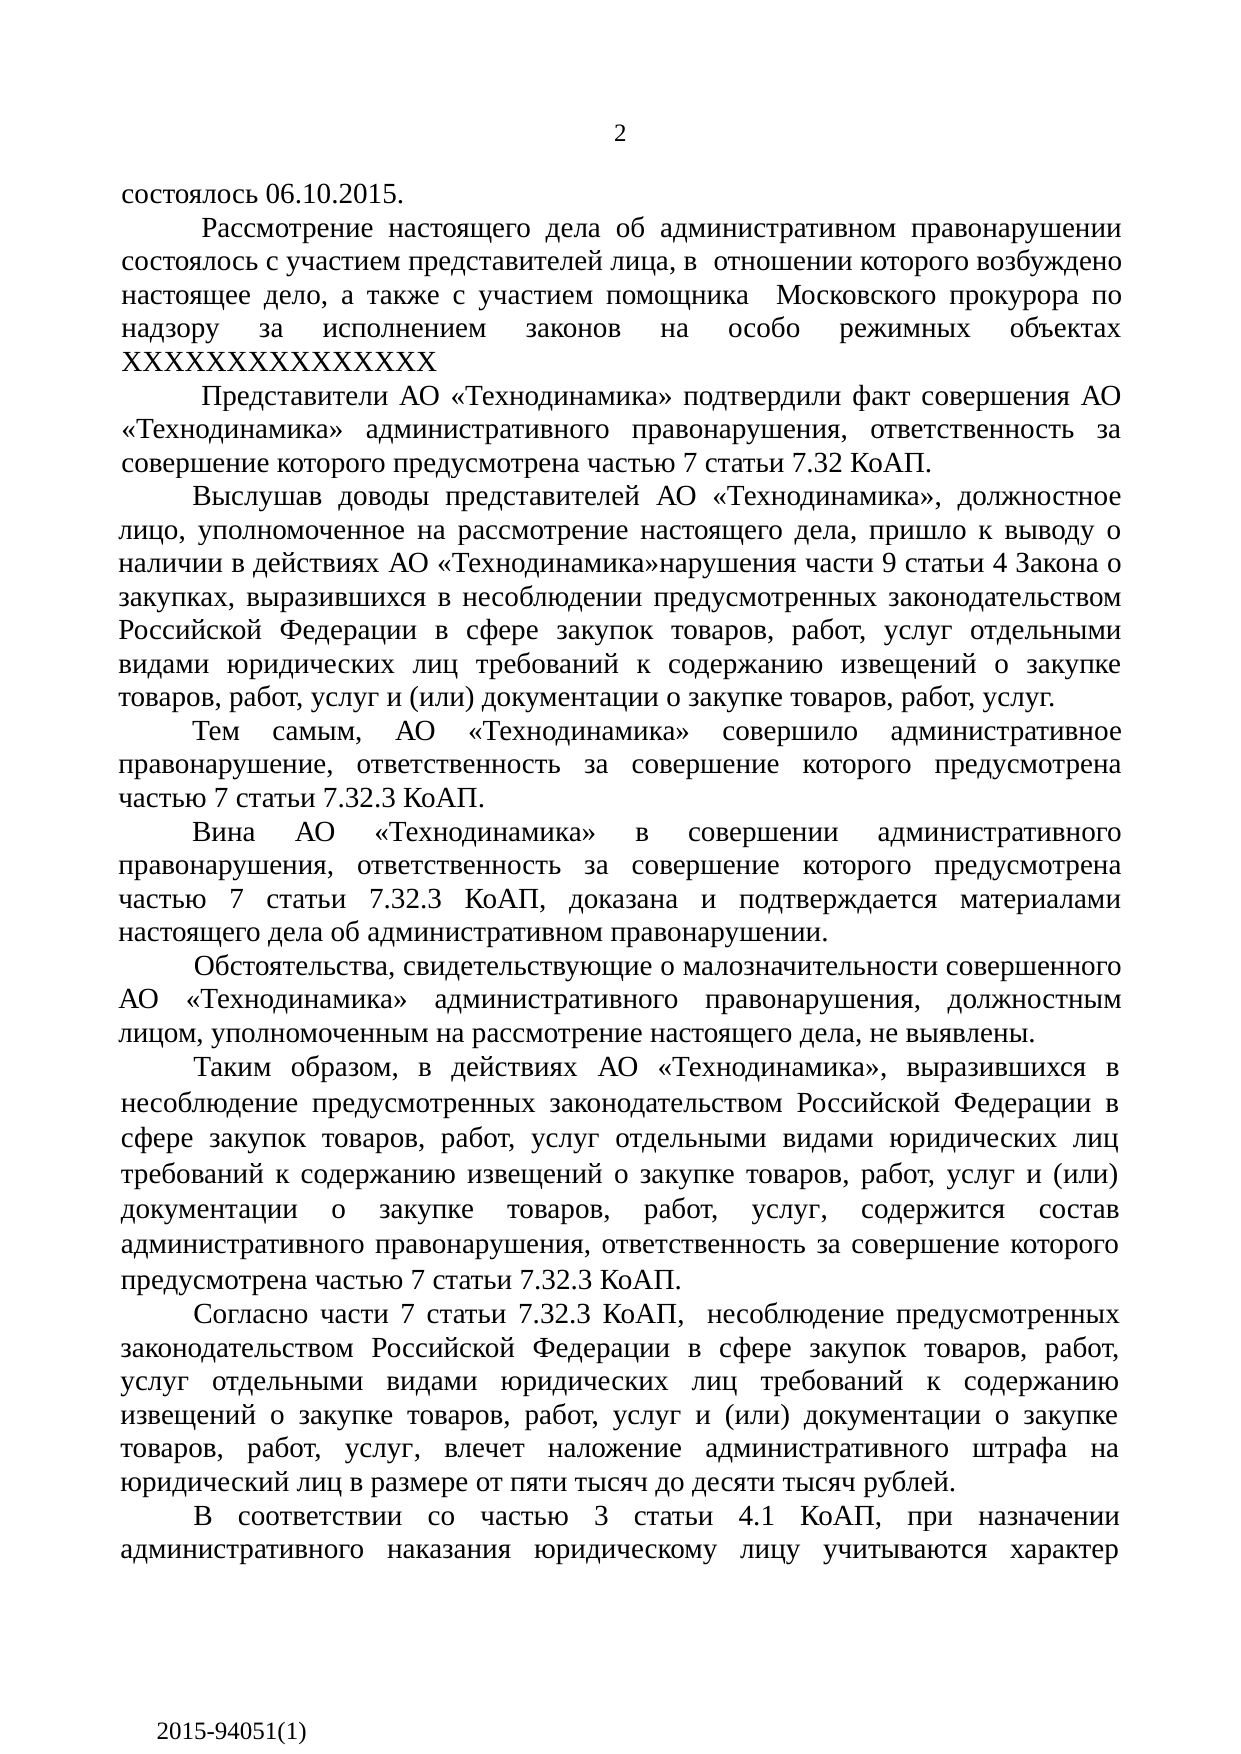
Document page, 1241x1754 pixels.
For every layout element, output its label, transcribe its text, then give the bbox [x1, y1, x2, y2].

text Тем самым, АО «Технодинамика» совершило административное правонарушение, ответственность за совершение которого предусмотрена частью 7 статьи 7.32.3 КоАП. [118, 713, 1122, 814]
text В соответствии со частью 3 статьи 4.1 КоАП, при назначении административного наказания юридическому лицу учитываются характер [120, 1498, 1120, 1565]
text Обстоятельства, свидетельствующие о малозначительности совершенного АО «Технодинамика» административного правонарушения, должностным лицом, уполномоченным на рассмотрение настоящего дела, не выявлены. [118, 948, 1122, 1048]
text состоялось 06.10.2015. [121, 176, 1122, 210]
text Вина АО «Технодинамика» в совершении административного правонарушения, ответственность за совершение которого предусмотрена частью 7 статьи 7.32.3 КоАП, доказана и подтверждается материалами настоящего дела об административном правонарушении. [118, 814, 1122, 948]
text Согласно части 7 статьи 7.32.3 КоАП, несоблюдение предусмотренных законодательством Российской Федерации в сфере закупок товаров, работ, услуг отдельными видами юридических лиц требований к содержанию извещений о закупке товаров, работ, услуг и (или) документации о закупке товаров, работ, услуг, влечет наложение административного штрафа на юридический лиц в размере от пяти тысяч до десяти тысяч рублей. [120, 1296, 1120, 1498]
text Представители АО «Технодинамика» подтвердили факт совершения АО «Технодинамика» административного правонарушения, ответственность за совершение которого предусмотрена частью 7 статьи 7.32 КоАП. [121, 378, 1122, 478]
text Рассмотрение настоящего дела об административном правонарушении состоялось с участием представителей лица, в отношении которого возбуждено настоящее дело, а также с участием помощника Московского прокурора по надзору за исполнением законов на особо режимных объектах XXXXXXXXXXXXXXX [121, 210, 1122, 378]
text Таким образом, в действиях АО «Технодинамика», выразившихся в несоблюдение предусмотренных законодательством Российской Федерации в сфере закупок товаров, работ, услуг отдельными видами юридических лиц требований к содержанию извещений о закупке товаров, работ, услуг и (или) документации о закупке товаров, работ, услуг, содержится состав административного правонарушения, ответственность за совершение которого предусмотрена частью 7 статьи 7.32.3 КоАП. [121, 1048, 1120, 1296]
text Выслушав доводы представителей АО «Технодинамика», должностное лицо, уполномоченное на рассмотрение настоящего дела, пришло к выводу о наличии в действиях АО «Технодинамика»нарушения части 9 статьи 4 Закона о закупках, выразившихся в несоблюдении предусмотренных законодательством Российской Федерации в сфере закупок товаров, работ, услуг отдельными видами юридических лиц требований к содержанию извещений о закупке товаров, работ, услуг и (или) документации о закупке товаров, работ, услуг. [118, 478, 1122, 713]
